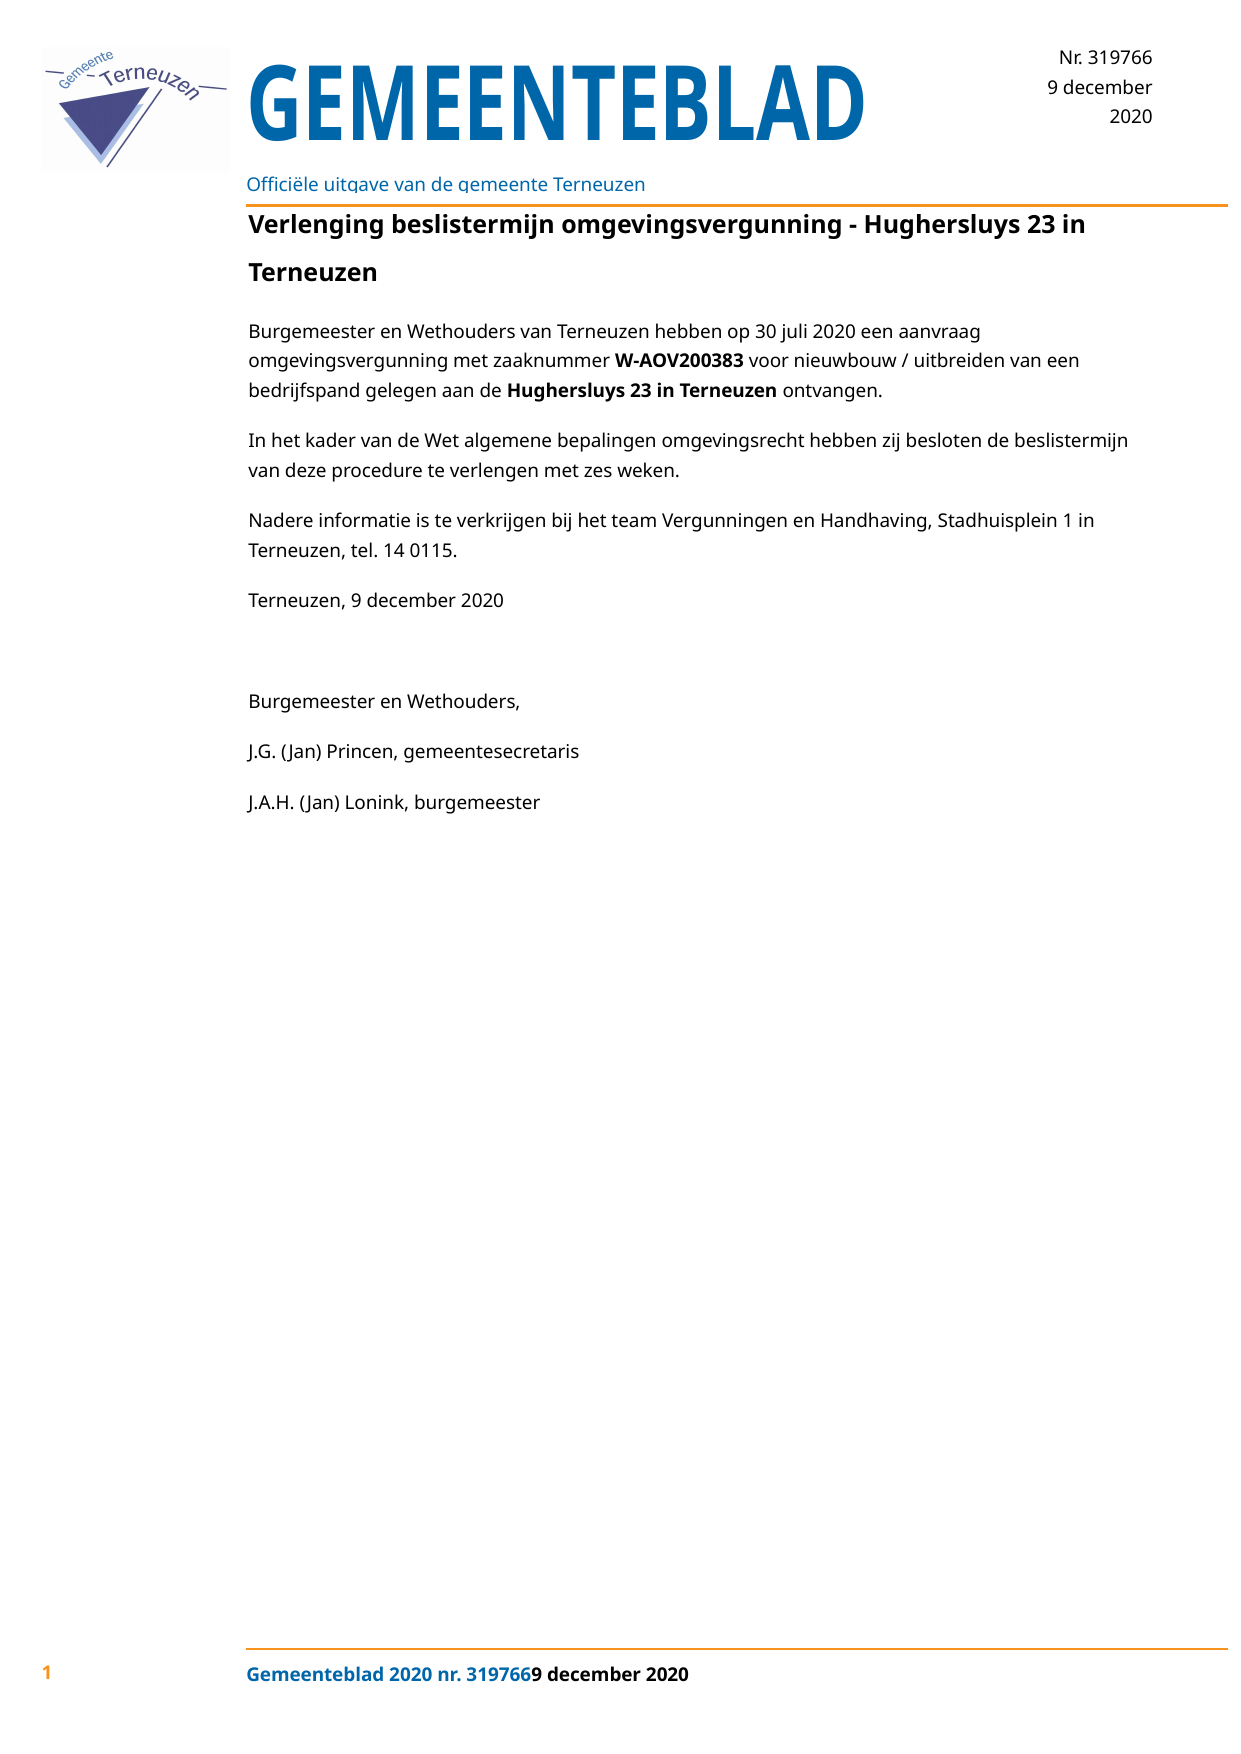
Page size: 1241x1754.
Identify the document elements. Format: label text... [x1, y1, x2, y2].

text Burgemeester en Wethouders van Terneuzen hebben op 30 juli 2020 een aanvraag omgevingsvergunning met zaaknummer W-AOV200383 voor nieuwbouw / uitbreiden van een bedrijfspand gelegen aan de Hughersluys 23 in Terneuzen ontvangen. [248, 318, 1152, 403]
text J.A.H. (Jan) Lonink, burgemeester [248, 789, 1152, 815]
text Terneuzen, 9 december 2020 [248, 587, 1152, 613]
text Verlenging beslistermijn omgevingsvergunning - Hughersluys 23 in Terneuzen [248, 207, 1152, 288]
text Burgemeester en Wethouders, [248, 688, 1152, 714]
picture [41, 47, 231, 172]
text Nadere informatie is te verkrijgen bij het team Vergunningen en Handhaving, Stadhuisplein 1 in Terneuzen, tel. 14 0115. [248, 507, 1152, 563]
text J.G. (Jan) Princen, gemeentesecretaris [248, 739, 1152, 764]
text In het kader van de Wet algemene bepalingen omgevingsrecht hebben zij besloten de beslistermijn van deze procedure te verlengen met zes weken. [248, 427, 1152, 483]
